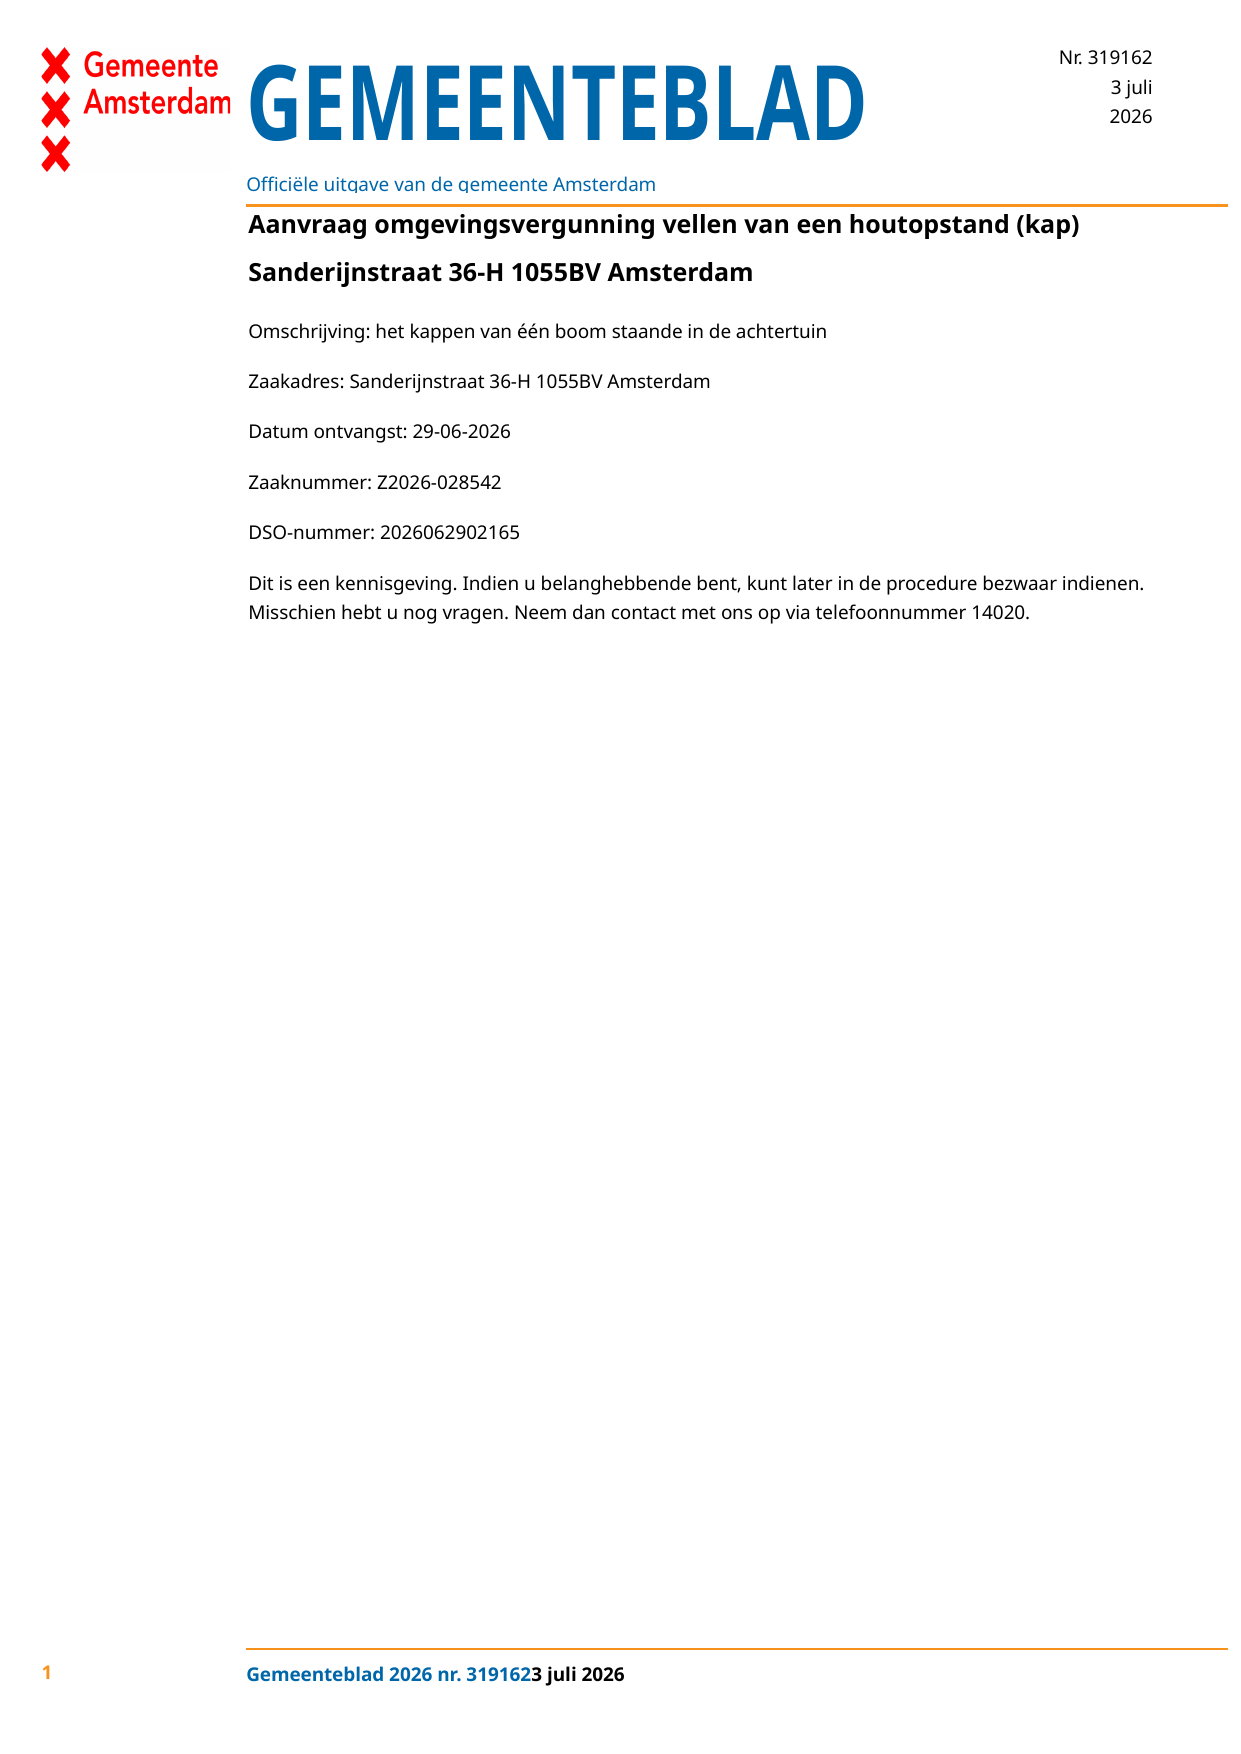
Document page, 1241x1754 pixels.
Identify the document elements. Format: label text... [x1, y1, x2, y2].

text Aanvraag omgevingsvergunning vellen van een houtopstand (kap) Sanderijnstraat 36-H 1055BV Amsterdam [248, 207, 1152, 288]
picture [41, 47, 231, 172]
text DSO-nummer: 2026062902165 [248, 519, 1152, 545]
text Dit is een kennisgeving. Indien u belanghebbende bent, kunt later in de procedure bezwaar indienen. Misschien hebt u nog vragen. Neem dan contact met ons op via telefoonnummer 14020. [248, 570, 1152, 625]
text Zaaknummer: Z2026-028542 [248, 469, 1152, 495]
text Zaakadres: Sanderijnstraat 36-H 1055BV Amsterdam [248, 368, 1152, 394]
text Omschrijving: het kappen van één boom staande in de achtertuin [248, 318, 1152, 344]
text Datum ontvangst: 29-06-2026 [248, 419, 1152, 444]
